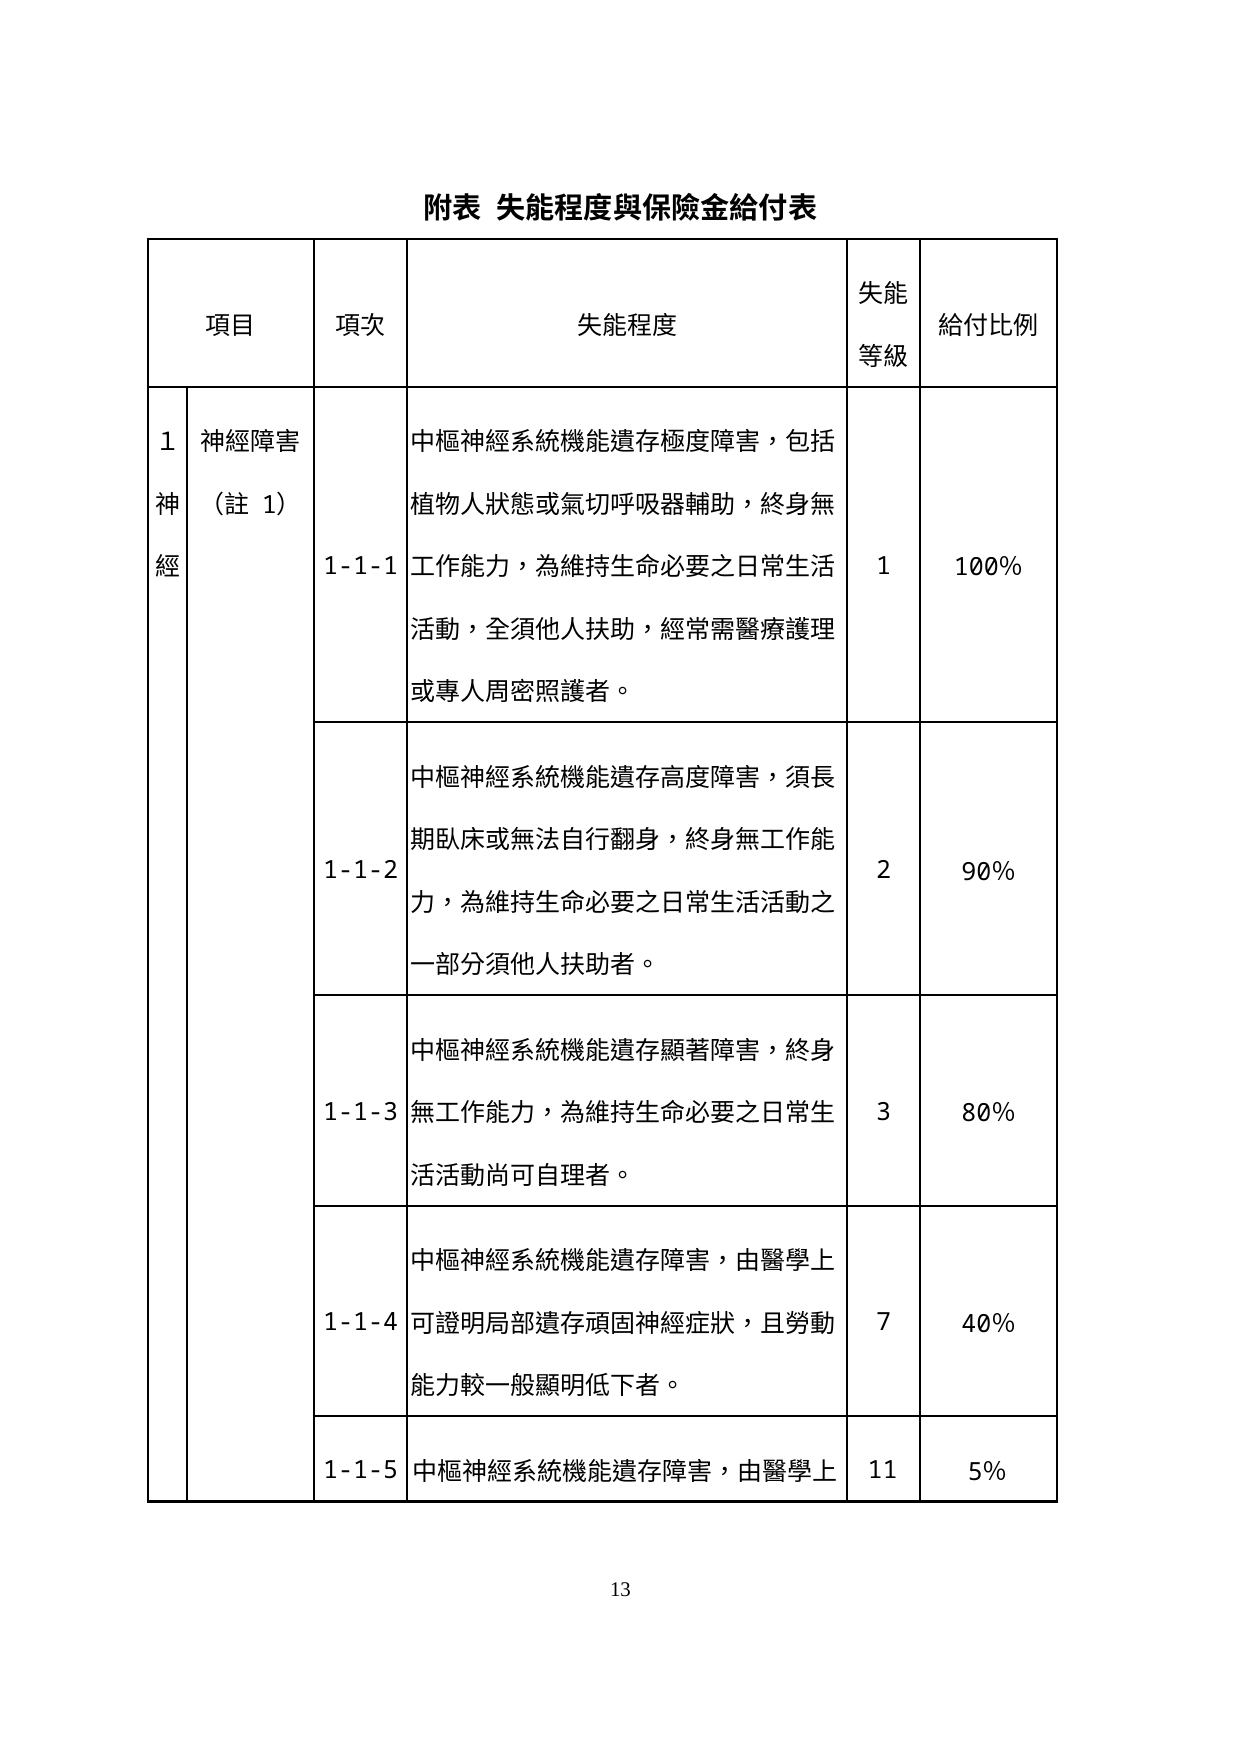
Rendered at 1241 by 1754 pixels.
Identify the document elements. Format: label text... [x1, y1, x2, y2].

table_cell 40％ [921, 1207, 1056, 1415]
table_cell 中樞神經系統機能遺存高度障害，須長期臥床或無法自行翻身，終身無工作能力，為維持生命必要之日常生活活動之一部分須他人扶助者。 [408, 723, 846, 994]
table_cell 1-1-4 [315, 1207, 406, 1415]
text 附表 失能程度與保險金給付表 [148, 185, 1092, 227]
table_header 項次 [315, 240, 406, 386]
table_cell 11 [848, 1417, 919, 1500]
table_cell 1-1-5 [315, 1417, 406, 1500]
table_cell 2 [848, 723, 919, 994]
table_cell 中樞神經系統機能遺存極度障害，包括植物人狀態或氣切呼吸器輔助，終身無工作能力，為維持生命必要之日常生活活動，全須他人扶助，經常需醫療護理或專人周密照護者。 [408, 388, 846, 721]
table_header 項目 [149, 240, 313, 386]
table_cell 100％ [921, 388, 1056, 721]
table_cell 神經障害（註 1） [188, 388, 313, 1500]
table_cell 1-1-3 [315, 996, 406, 1204]
table_cell 1-1-1 [315, 388, 406, 721]
table_cell 1 [848, 388, 919, 721]
table_cell 3 [848, 996, 919, 1204]
table_cell 80％ [921, 996, 1056, 1204]
table_cell 中樞神經系統機能遺存顯著障害，終身無工作能力，為維持生命必要之日常生活活動尚可自理者。 [408, 996, 846, 1204]
table_cell 中樞神經系統機能遺存障害，由醫學上 [408, 1417, 846, 1500]
table_header 給付比例 [921, 240, 1056, 386]
table_cell 5％ [921, 1417, 1056, 1500]
table_cell １神經 [149, 388, 186, 1500]
table_header 失能等級 [848, 240, 919, 386]
table_cell 90％ [921, 723, 1056, 994]
table_header 失能程度 [408, 240, 846, 386]
table_cell 7 [848, 1207, 919, 1415]
table_cell 1-1-2 [315, 723, 406, 994]
table_cell 中樞神經系統機能遺存障害，由醫學上可證明局部遺存頑固神經症狀，且勞動能力較一般顯明低下者。 [408, 1207, 846, 1415]
